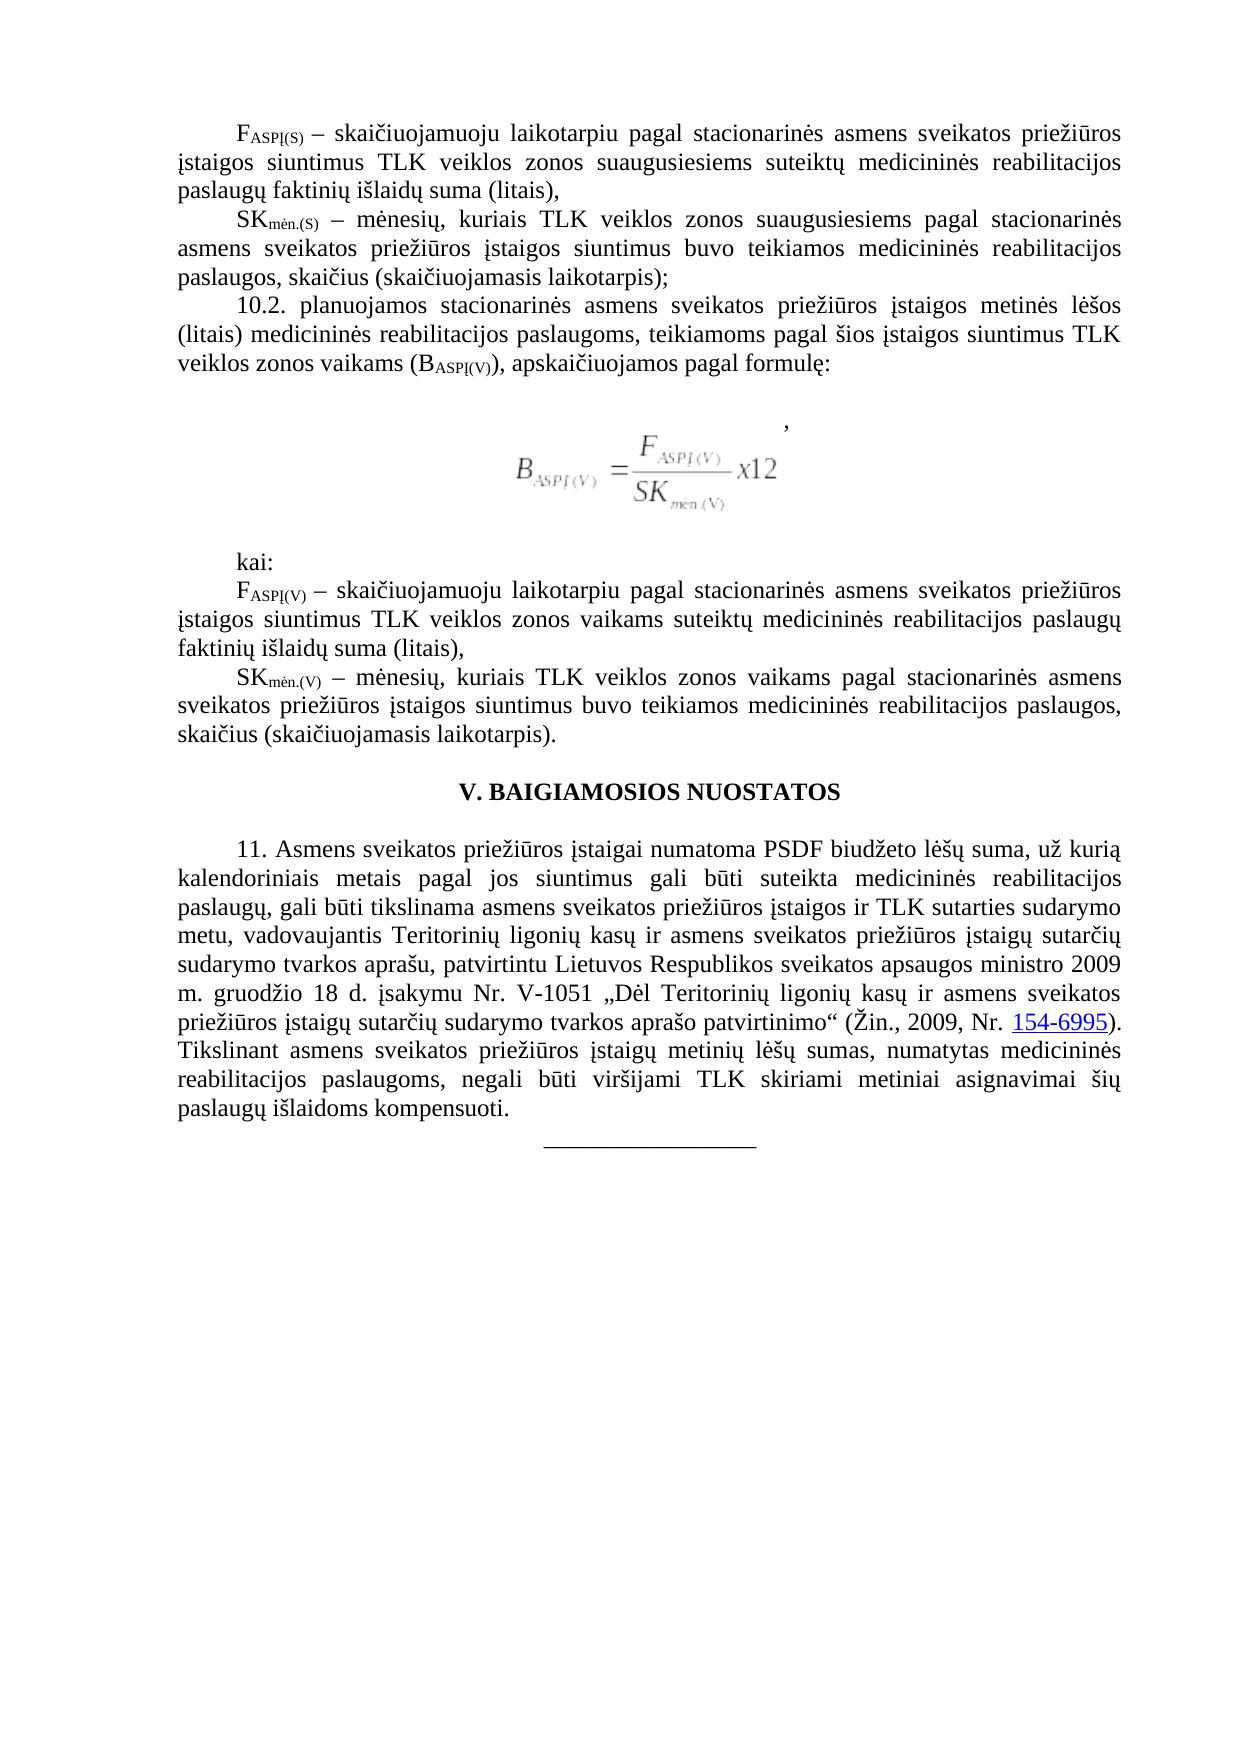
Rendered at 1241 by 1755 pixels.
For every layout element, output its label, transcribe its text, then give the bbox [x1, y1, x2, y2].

text FASPĮ(S) – skaičiuojamuoju laikotarpiu pagal stacionarinės asmens sveikatos priežiūros įstaigos siuntimus TLK veiklos zonos suaugusiesiems suteiktų medicininės reabilitacijos paslaugų faktinių išlaidų suma (litais), [177, 118, 1122, 204]
text _________________ [177, 1122, 1122, 1151]
text V. Baigiamosios nuostatos [177, 777, 1122, 806]
text FASPĮ(V) – skaičiuojamuoju laikotarpiu pagal stacionarinės asmens sveikatos priežiūros įstaigos siuntimus TLK veiklos zonos vaikams suteiktų medicininės reabilitacijos paslaugų faktinių išlaidų suma (litais), [177, 576, 1122, 662]
text SKmėn.(V) – mėnesių, kuriais TLK veiklos zonos vaikams pagal stacionarinės asmens sveikatos priežiūros įstaigos siuntimus buvo teikiamos medicininės reabilitacijos paslaugos, skaičius (skaičiuojamasis laikotarpis). [177, 662, 1122, 748]
text SKmėn.(S) – mėnesių, kuriais TLK veiklos zonos suaugusiesiems pagal stacionarinės asmens sveikatos priežiūros įstaigos siuntimus buvo teikiamos medicininės reabilitacijos paslaugos, skaičius (skaičiuojamasis laikotarpis); [177, 204, 1122, 291]
text , [177, 406, 1122, 518]
text 11. Asmens sveikatos priežiūros įstaigai numatoma PSDF biudžeto lėšų suma, už kurią kalendoriniais metais pagal jos siuntimus gali būti suteikta medicininės reabilitacijos paslaugų, gali būti tikslinama asmens sveikatos priežiūros įstaigos ir TLK sutarties sudarymo metu, vadovaujantis Teritorinių ligonių kasų ir asmens sveikatos priežiūros įstaigų sutarčių sudarymo tvarkos aprašu, patvirtintu Lietuvos Respublikos sveikatos apsaugos ministro 2009 m. gruodžio 18 d. įsakymu Nr. V-1051 „Dėl Teritorinių ligonių kasų ir asmens sveikatos priežiūros įstaigų sutarčių sudarymo tvarkos aprašo patvirtinimo“ (Žin., 2009, Nr. 154-6995). Tikslinant asmens sveikatos priežiūros įstaigų metinių lėšų sumas, numatytas medicininės reabilitacijos paslaugoms, negali būti viršijami TLK skiriami metiniai asignavimai šių paslaugų išlaidoms kompensuoti. [177, 834, 1122, 1122]
text kai: [177, 547, 1122, 576]
text 10.2. planuojamos stacionarinės asmens sveikatos priežiūros įstaigos metinės lėšos (litais) medicininės reabilitacijos paslaugoms, teikiamoms pagal šios įstaigos siuntimus TLK veiklos zonos vaikams (BASPĮ(V)), apskaičiuojamos pagal formulę: [177, 291, 1122, 377]
